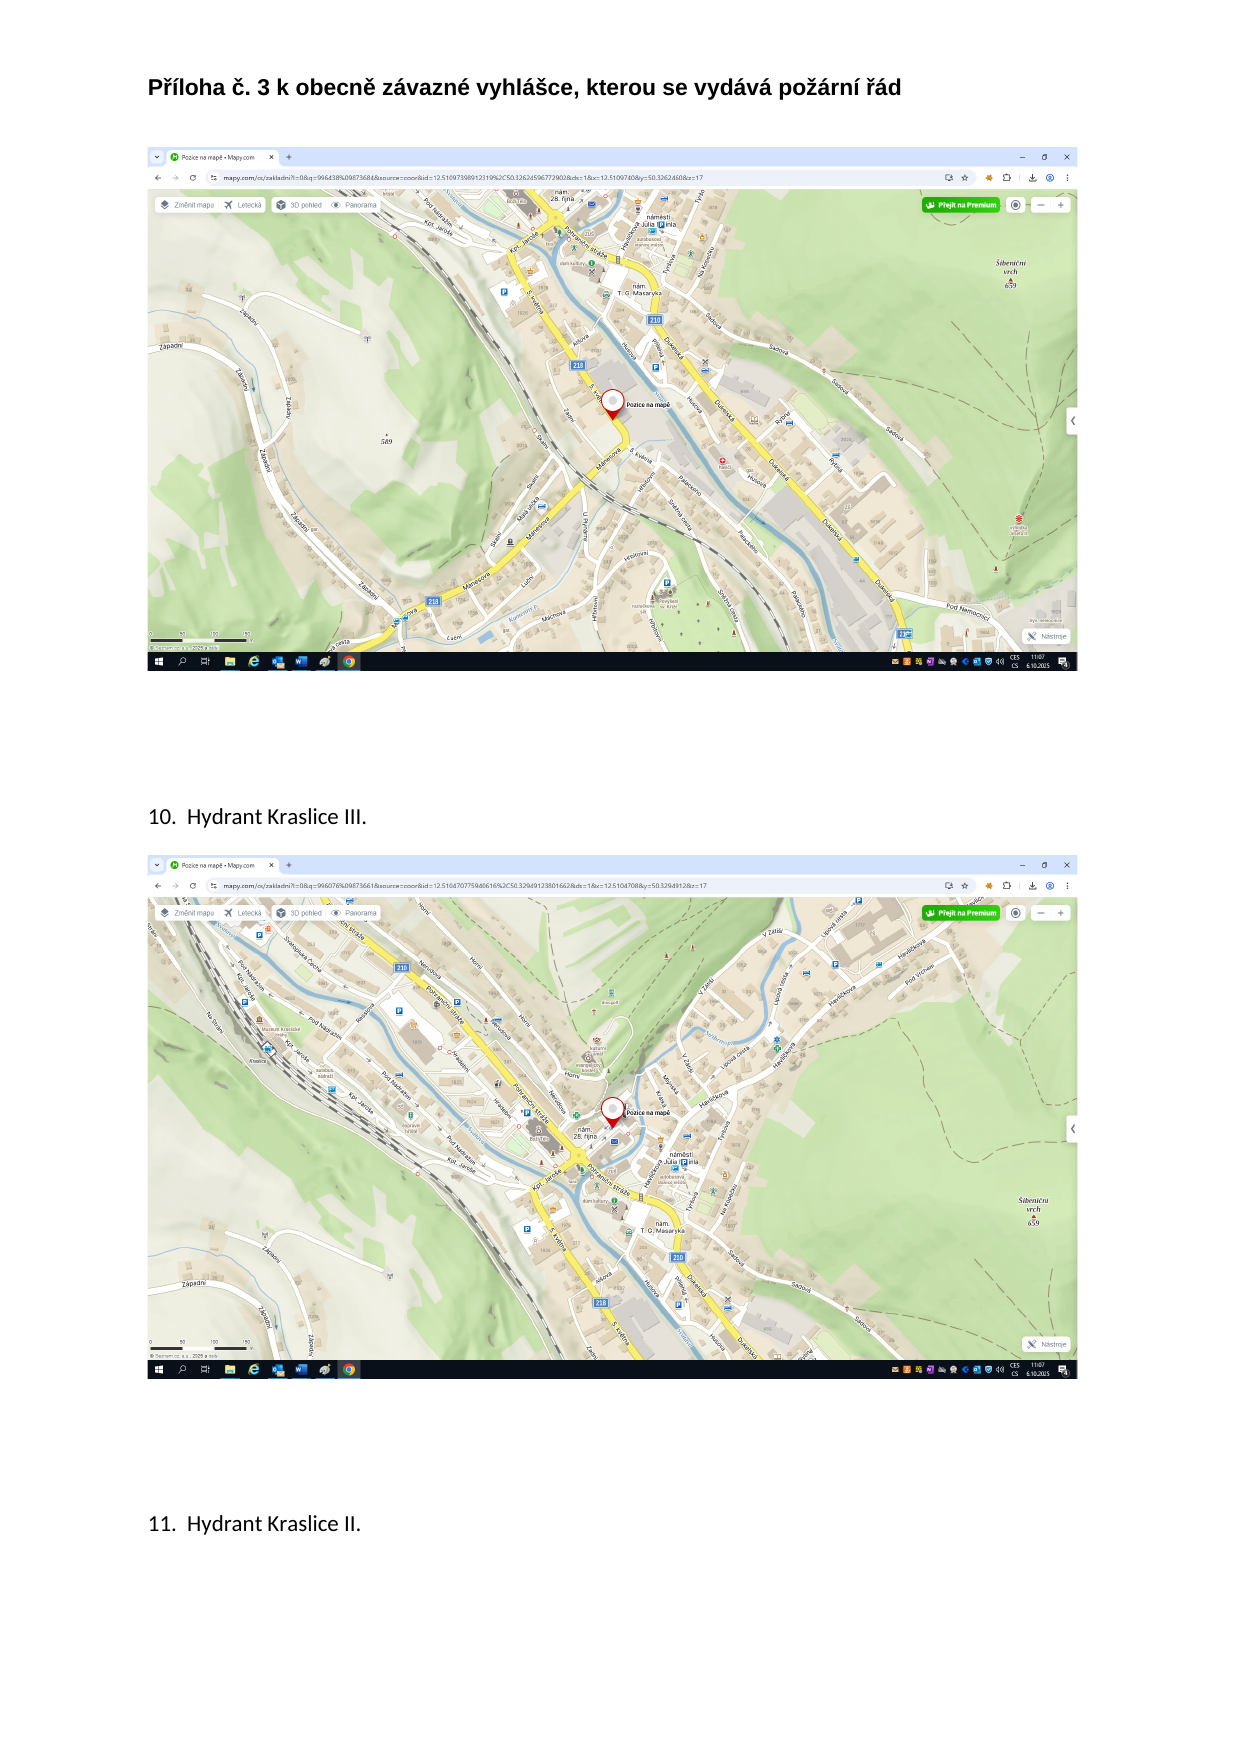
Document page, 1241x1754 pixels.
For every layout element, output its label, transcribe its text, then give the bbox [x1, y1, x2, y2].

text 11. Hydrant Kraslice II. [148, 1509, 1093, 1538]
text 10. Hydrant Kraslice III. [148, 802, 1093, 830]
